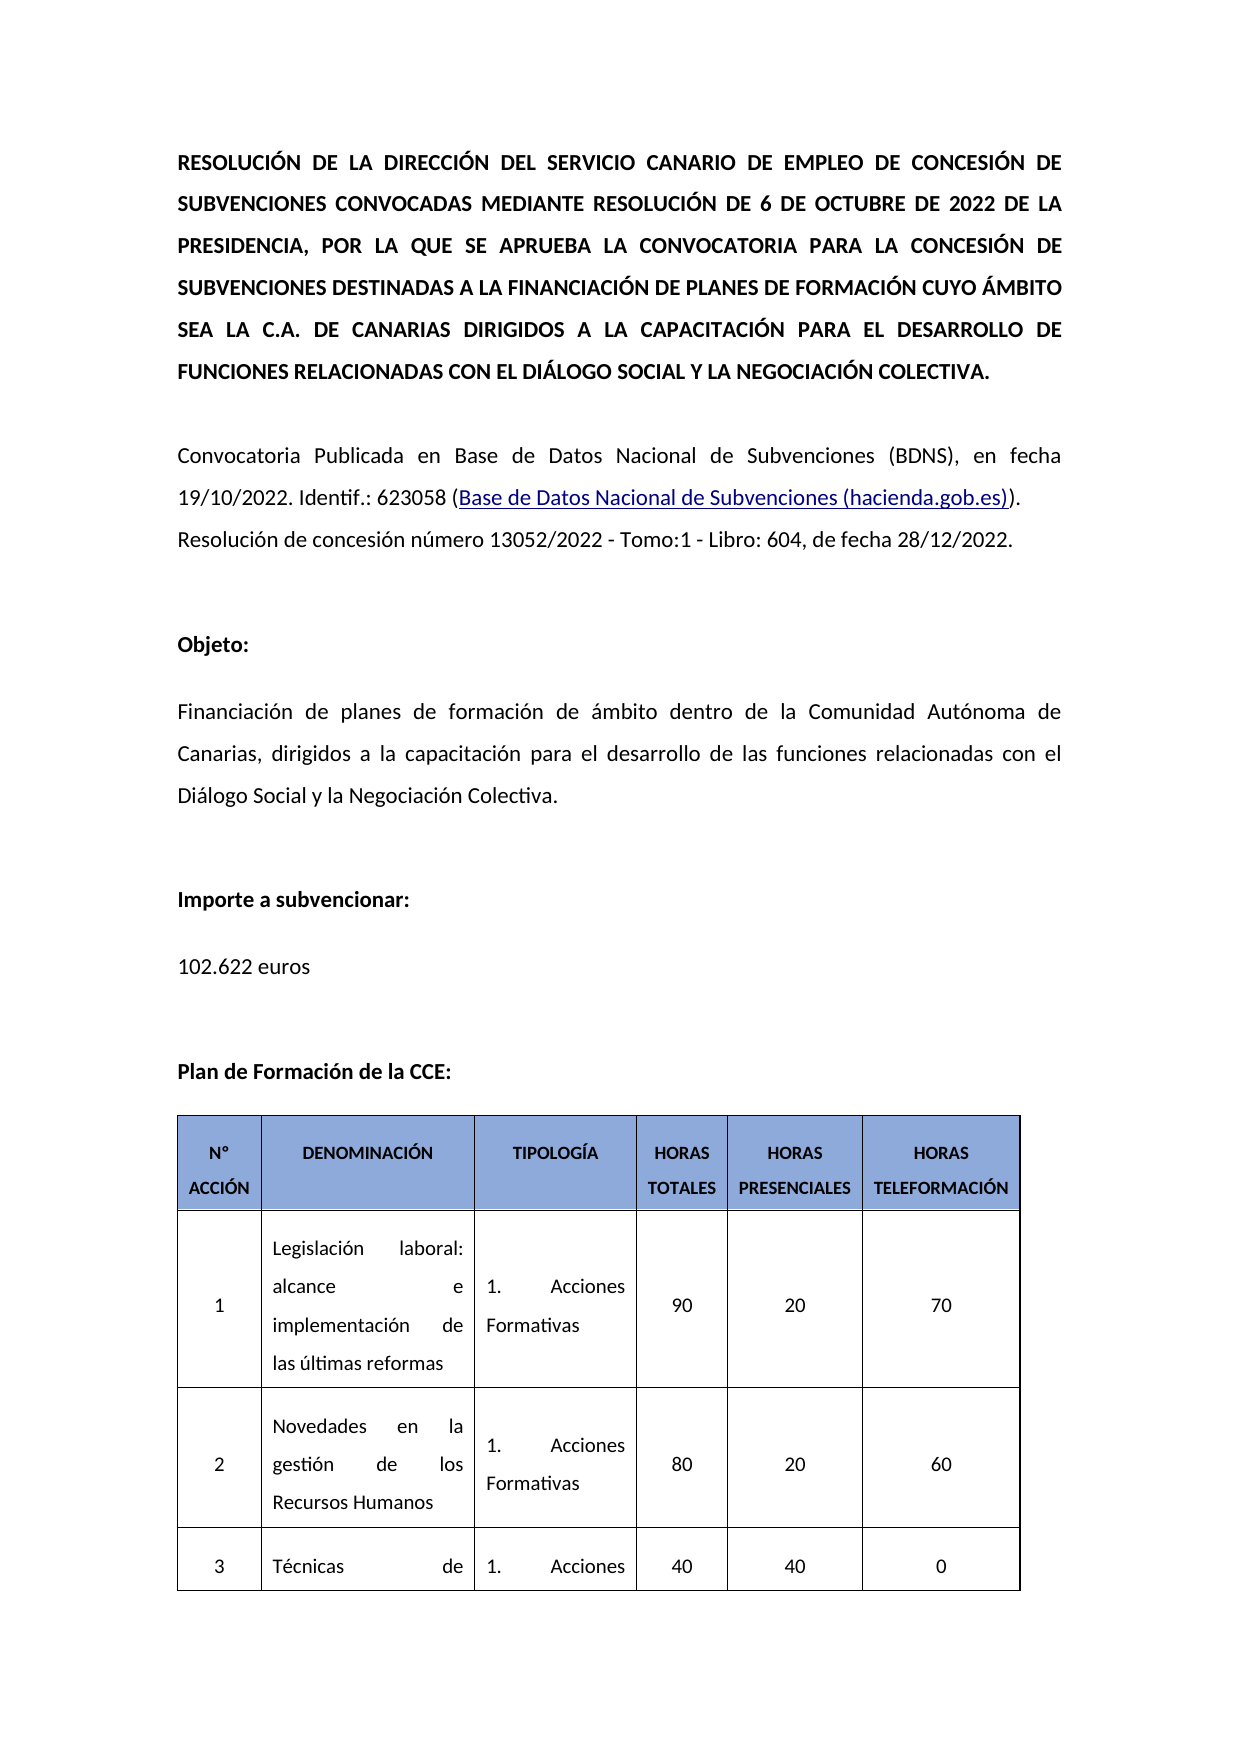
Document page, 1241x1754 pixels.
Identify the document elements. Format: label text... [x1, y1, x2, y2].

table_header HORAS TELEFORMACIÓN [863, 1116, 1019, 1209]
table_header HORAS PRESENCIALES [728, 1116, 862, 1209]
table_cell 1. Acciones [475, 1528, 636, 1590]
table_cell Técnicas de [262, 1528, 474, 1590]
table_cell 3 [178, 1528, 261, 1590]
table_cell 60 [863, 1388, 1019, 1527]
table_header TIPOLOGÍA [475, 1116, 636, 1209]
table_cell 2 [178, 1388, 261, 1527]
table_header Nº ACCIÓN [178, 1116, 261, 1209]
table_cell 40 [637, 1528, 727, 1590]
table_header HORAS TOTALES [637, 1116, 727, 1209]
table_cell 0 [863, 1528, 1019, 1590]
table_cell 20 [728, 1388, 862, 1527]
text Objeto: [177, 630, 1063, 658]
text Convocatoria Publicada en Base de Datos Nacional de Subvenciones (BDNS), en fecha 19/10/2022. Identif.: 623058 (Base de Datos Nacional de Subvenciones (hacienda.gob.es)). [177, 441, 1063, 511]
table_cell Novedades en la gestión de los Recursos Humanos [262, 1388, 474, 1527]
text Financiación de planes de formación de ámbito dentro de la Comunidad Autónoma de Canarias, dirigidos a la capacitación para el desarrollo de las funciones relacionadas con el Diálogo Social y la Negociación Colectiva. [177, 697, 1063, 809]
table_cell Legislación laboral: alcance e implementación de las últimas reformas [262, 1211, 474, 1387]
table_cell 70 [863, 1211, 1019, 1387]
table_cell 1 [178, 1211, 261, 1387]
table_cell 1. Acciones Formativas [475, 1388, 636, 1527]
text Importe a subvencionar: [177, 885, 1063, 913]
table_header DENOMINACIÓN [262, 1116, 474, 1209]
table_cell 40 [728, 1528, 862, 1590]
text 102.622 euros [177, 952, 1063, 980]
table_cell 1. Acciones Formativas [475, 1211, 636, 1387]
text RESOLUCIÓN DE LA DIRECCIÓN DEL SERVICIO CANARIO DE EMPLEO DE CONCESIÓN DE SUBVENCIONES CONVOCADAS MEDIANTE RESOLUCIÓN DE 6 DE OCTUBRE DE 2022 DE LA PRESIDENCIA, POR LA QUE SE APRUEBA LA CONVOCATORIA PARA LA CONCESIÓN DE SUBVENCIONES DESTINADAS A LA FINANCIACIÓN DE PLANES DE FORMACIÓN CUYO ÁMBITO SEA LA C.A. DE CANARIAS DIRIGIDOS A LA CAPACITACIÓN PARA EL DESARROLLO DE FUNCIONES RELACIONADAS CON EL DIÁLOGO SOCIAL Y LA NEGOCIACIÓN COLECTIVA. [177, 148, 1063, 386]
table_cell 90 [637, 1211, 727, 1387]
text Resolución de concesión número 13052/2022 - Tomo:1 - Libro: 604, de fecha 28/12/2022. [177, 525, 1063, 553]
table_cell 20 [728, 1211, 862, 1387]
table_cell 80 [637, 1388, 727, 1527]
text Plan de Formación de la CCE: [177, 1057, 1063, 1085]
